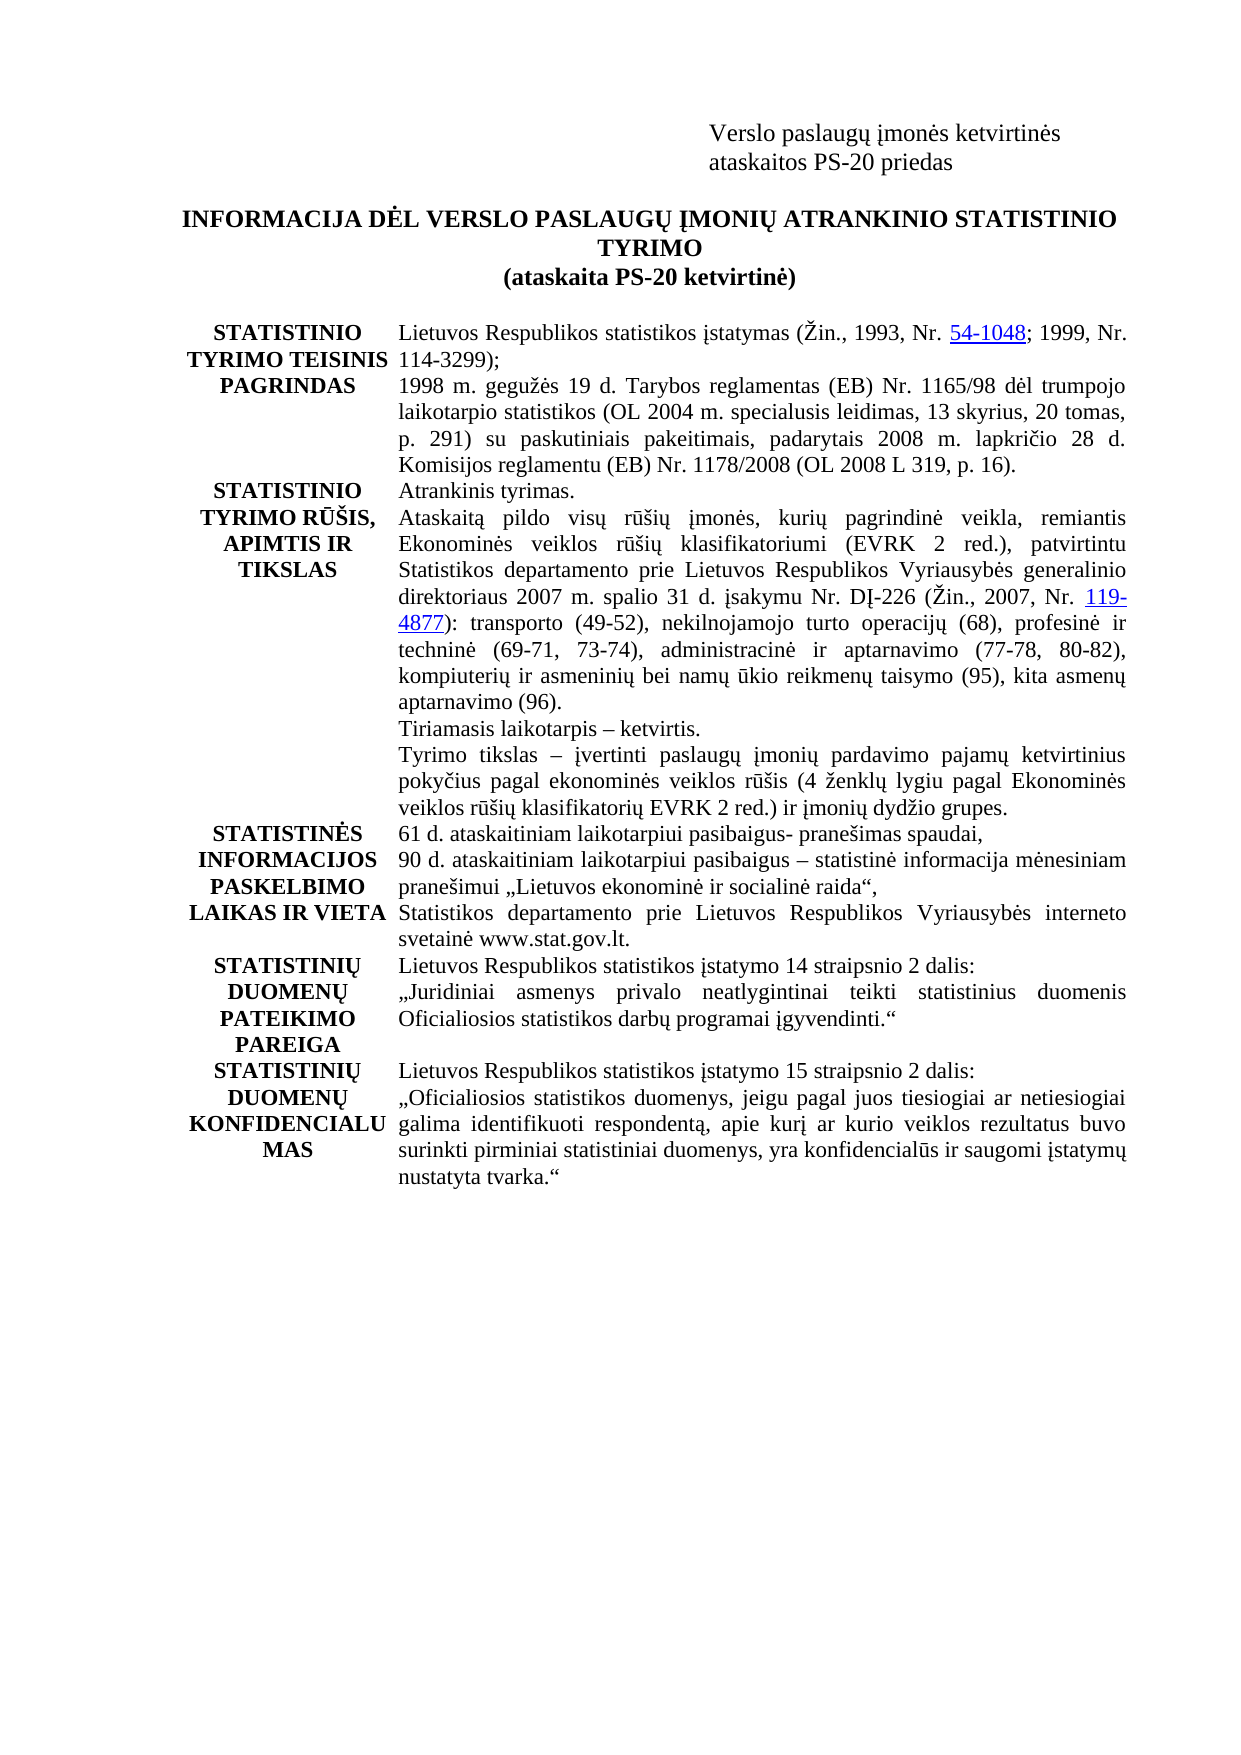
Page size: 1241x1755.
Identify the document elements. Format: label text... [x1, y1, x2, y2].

table_header STATISTINIO TYRIMO TEISINIS PAGRINDAS [181, 319, 394, 477]
text INFORMACIJA DĖL VERSLO PASLAUGŲ ĮMONIŲ ATRANKINIO STATISTINIO TYRIMO [177, 204, 1122, 262]
text ataskaitos PS-20 priedas [177, 147, 1122, 176]
text Verslo paslaugų įmonės ketvirtinės [177, 118, 1122, 147]
table_cell STATISTINIO TYRIMO RŪŠIS, APIMTIS IR TIKSLAS [181, 478, 394, 820]
table_cell Lietuvos Respublikos statistikos įstatymo 14 straipsnio 2 dalis: „Juridiniai asmenys privalo neatlygintinai teikti statistinius duomenis Oficialiosios statistikos darbų programai įgyvendinti.“ [394, 952, 1131, 1057]
table_cell STATISTINĖS INFORMACIJOS PASKELBIMO LAIKAS IR VIETA [181, 820, 394, 952]
table_cell STATISTINIŲ DUOMENŲ KONFIDENCIALUMAS [181, 1057, 394, 1189]
text (ataskaita PS-20 ketvirtinė) [177, 262, 1122, 291]
